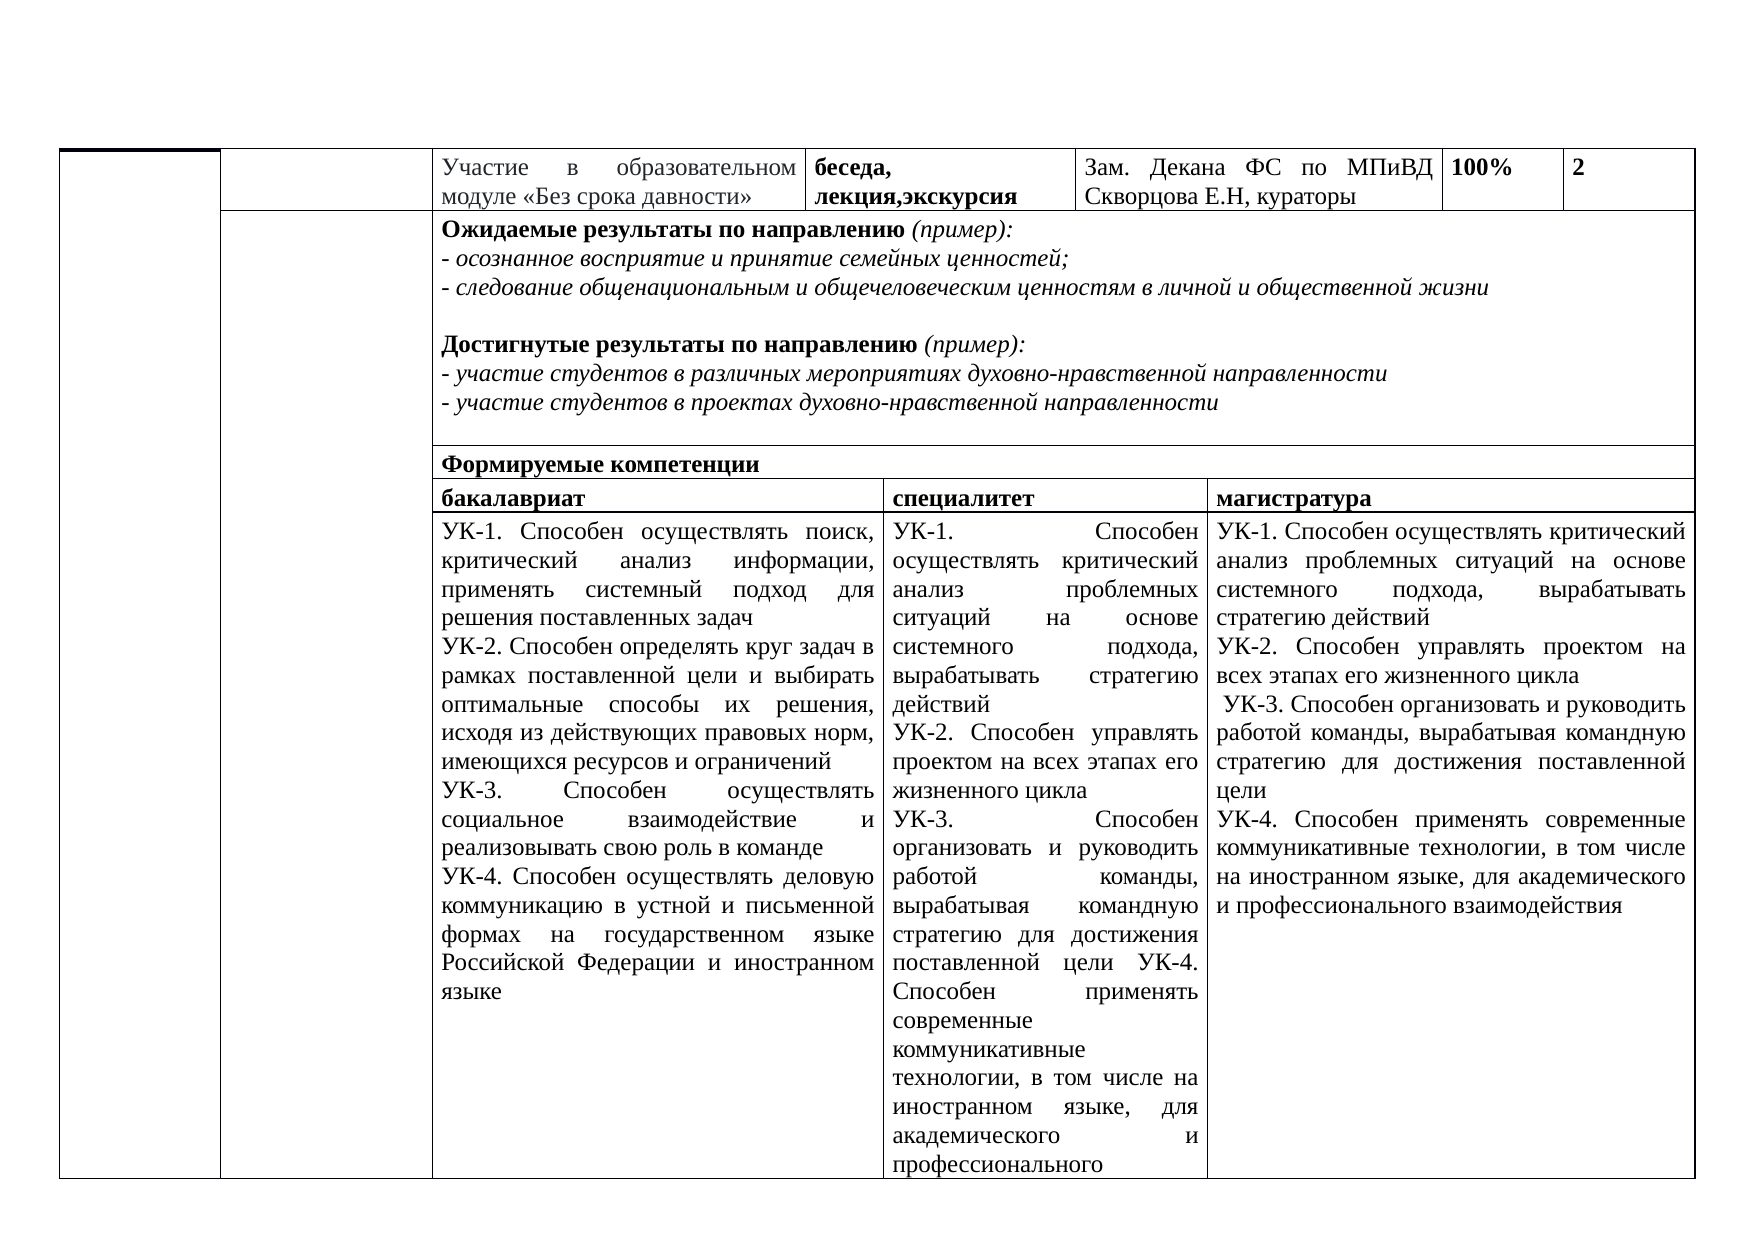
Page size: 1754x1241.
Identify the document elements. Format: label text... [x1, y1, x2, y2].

table_cell беседа, лекция,экскурсия [806, 149, 1075, 210]
table_cell УК-1. Способен осуществлять критический анализ проблемных ситуаций на основе системного подхода, вырабатывать стратегию действий УК-2. Способен управлять проектом на всех этапах его жизненного цикла УК-3. Способен организовать и руководить работой команды, вырабатывая командную стратегию для достижения поставленной цели УК-4. Способен применять современные коммуникативные технологии, в том числе на иностранном языке, для академического и профессионального взаимодействия [1208, 513, 1694, 1177]
table_cell Зам. Декана ФС по МПиВД Скворцова Е.Н, кураторы [1076, 149, 1442, 210]
table_cell магистратура [1208, 479, 1694, 511]
table_cell специалитет [884, 479, 1207, 511]
table_cell УК-1. Способен осуществлять критический анализ проблемных ситуаций на основе системного подхода, вырабатывать стратегию действий УК-2. Способен управлять проектом на всех этапах его жизненного цикла УК-3. Способен организовать и руководить работой команды, вырабатывая командную стратегию для достижения поставленной цели УК-4. Способен применять современные коммуникативные технологии, в том числе на иностранном языке, для академического и профессионального [884, 513, 1207, 1177]
table_cell [221, 211, 432, 1177]
table_cell 2 [1564, 149, 1694, 210]
table_cell УК-1. Способен осуществлять поиск, критический анализ информации, применять системный подход для решения поставленных задач УК-2. Способен определять круг задач в рамках поставленной цели и выбирать оптимальные способы их решения, исходя из действующих правовых норм, имеющихся ресурсов и ограничений УК-3. Способен осуществлять социальное взаимодействие и реализовывать свою роль в команде УК-4. Способен осуществлять деловую коммуникацию в устной и письменной формах на государственном языке Российской Федерации и иностранном языке [433, 513, 883, 1177]
table_cell Формируемые компетенции [433, 446, 1694, 478]
table_cell 100% [1443, 149, 1563, 210]
table_cell Участие в образовательном модуле «Без срока давности» [433, 149, 805, 210]
table_cell [221, 149, 432, 210]
table_cell Ожидаемые результаты по направлению (пример): - осознанное восприятие и принятие семейных ценностей; - следование общенациональным и общечеловеческим ценностям в личной и общественной жизни Достигнутые результаты по направлению (пример): - участие студентов в различных мероприятиях духовно-нравственной направленности - участие студентов в проектах духовно-нравственной направленности [433, 211, 1694, 444]
table_cell бакалавриат [433, 479, 883, 511]
table_cell [60, 152, 220, 1177]
